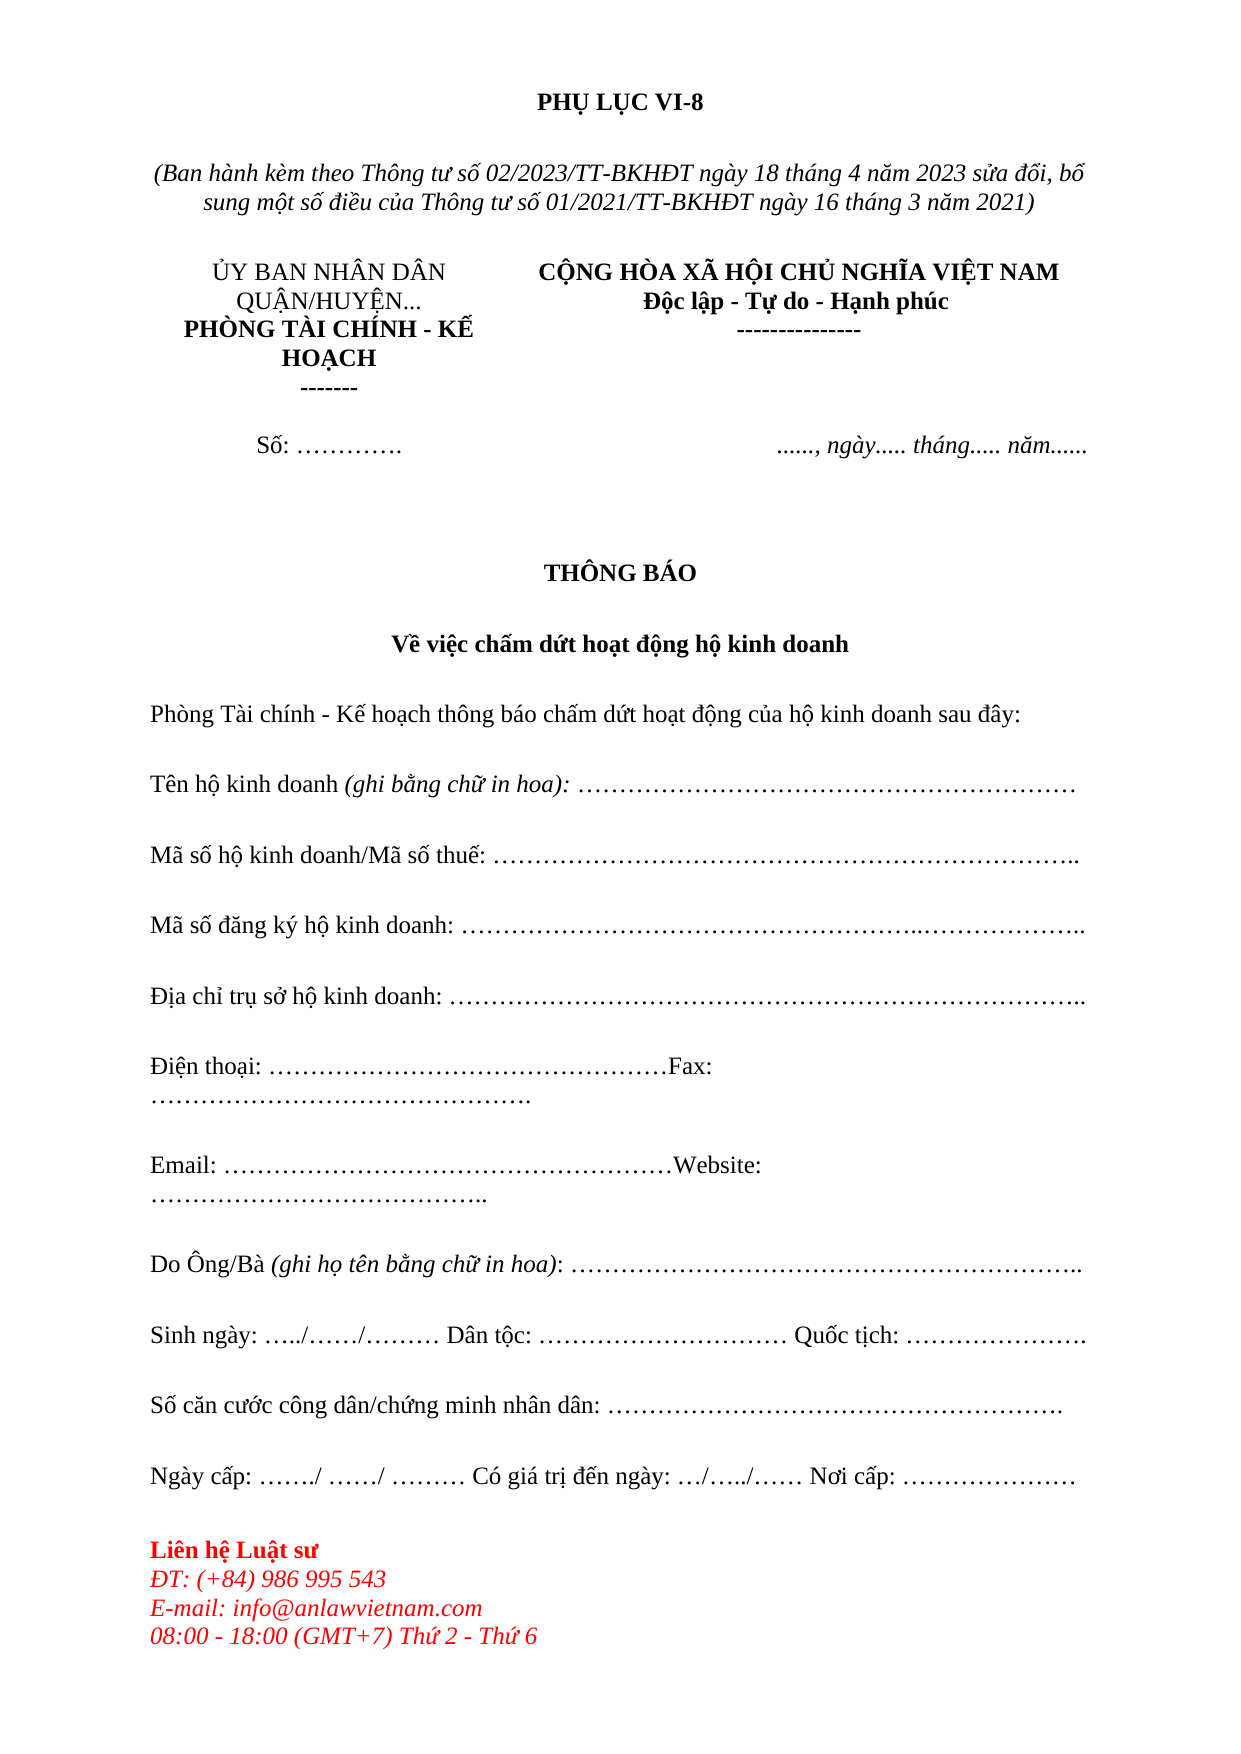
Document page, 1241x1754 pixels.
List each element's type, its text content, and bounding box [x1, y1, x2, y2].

text Phòng Tài chính - Kế hoạch thông báo chấm dứt hoạt động của hộ kinh doanh sau đây: [150, 699, 1090, 728]
table_header ỦY BAN NHÂN DÂN QUẬN/HUYỆN... PHÒNG TÀI CHÍNH - KẾ HOẠCH ------- [150, 245, 508, 417]
text Điện thoại: …………………………………………Fax: ………………………………………. [150, 1051, 1090, 1109]
text Về việc chấm dứt hoạt động hộ kinh doanh [150, 629, 1090, 657]
table_cell Số: …………. [150, 418, 508, 475]
table_header CỘNG HÒA XÃ HỘI CHỦ NGHĨA VIỆT NAM Độc lập - Tự do - Hạnh phúc --------------- [508, 245, 1090, 417]
text THÔNG BÁO [150, 558, 1090, 587]
text Mã số hộ kinh doanh/Mã số thuế: …………………………………………………………….. [150, 840, 1090, 869]
text PHỤ LỤC VI-8 [150, 87, 1090, 116]
table_cell ......, ngày..... tháng..... năm...... [508, 418, 1090, 475]
text Sinh ngày: …../……/……… Dân tộc: ………………………… Quốc tịch: …………………. [150, 1320, 1090, 1349]
text Ngày cấp: ……./ ……/ ……… Có giá trị đến ngày: …/…../…… Nơi cấp: ………………… [150, 1461, 1090, 1489]
text Tên hộ kinh doanh (ghi bằng chữ in hoa): …………………………………………………… [150, 769, 1090, 798]
text Do Ông/Bà (ghi họ tên bằng chữ in hoa): …………………………………………………….. [150, 1249, 1090, 1278]
text Số căn cước công dân/chứng minh nhân dân: ………………………………………………. [150, 1390, 1090, 1419]
text (Ban hành kèm theo Thông tư số 02/2023/TT-BKHĐT ngày 18 tháng 4 năm 2023 sửa đổi, bổ sung một số điều của Thông tư số 01/2021/TT-BKHĐT ngày 16 tháng 3 năm 2021) [150, 158, 1090, 215]
text Email: ………………………………………………Website: ………………………………….. [150, 1150, 1090, 1208]
text Địa chỉ trụ sở hộ kinh doanh: ………………………………………………………………….. [150, 981, 1090, 1009]
text Mã số đăng ký hộ kinh doanh: ………………………………………………..……………….. [150, 910, 1090, 939]
